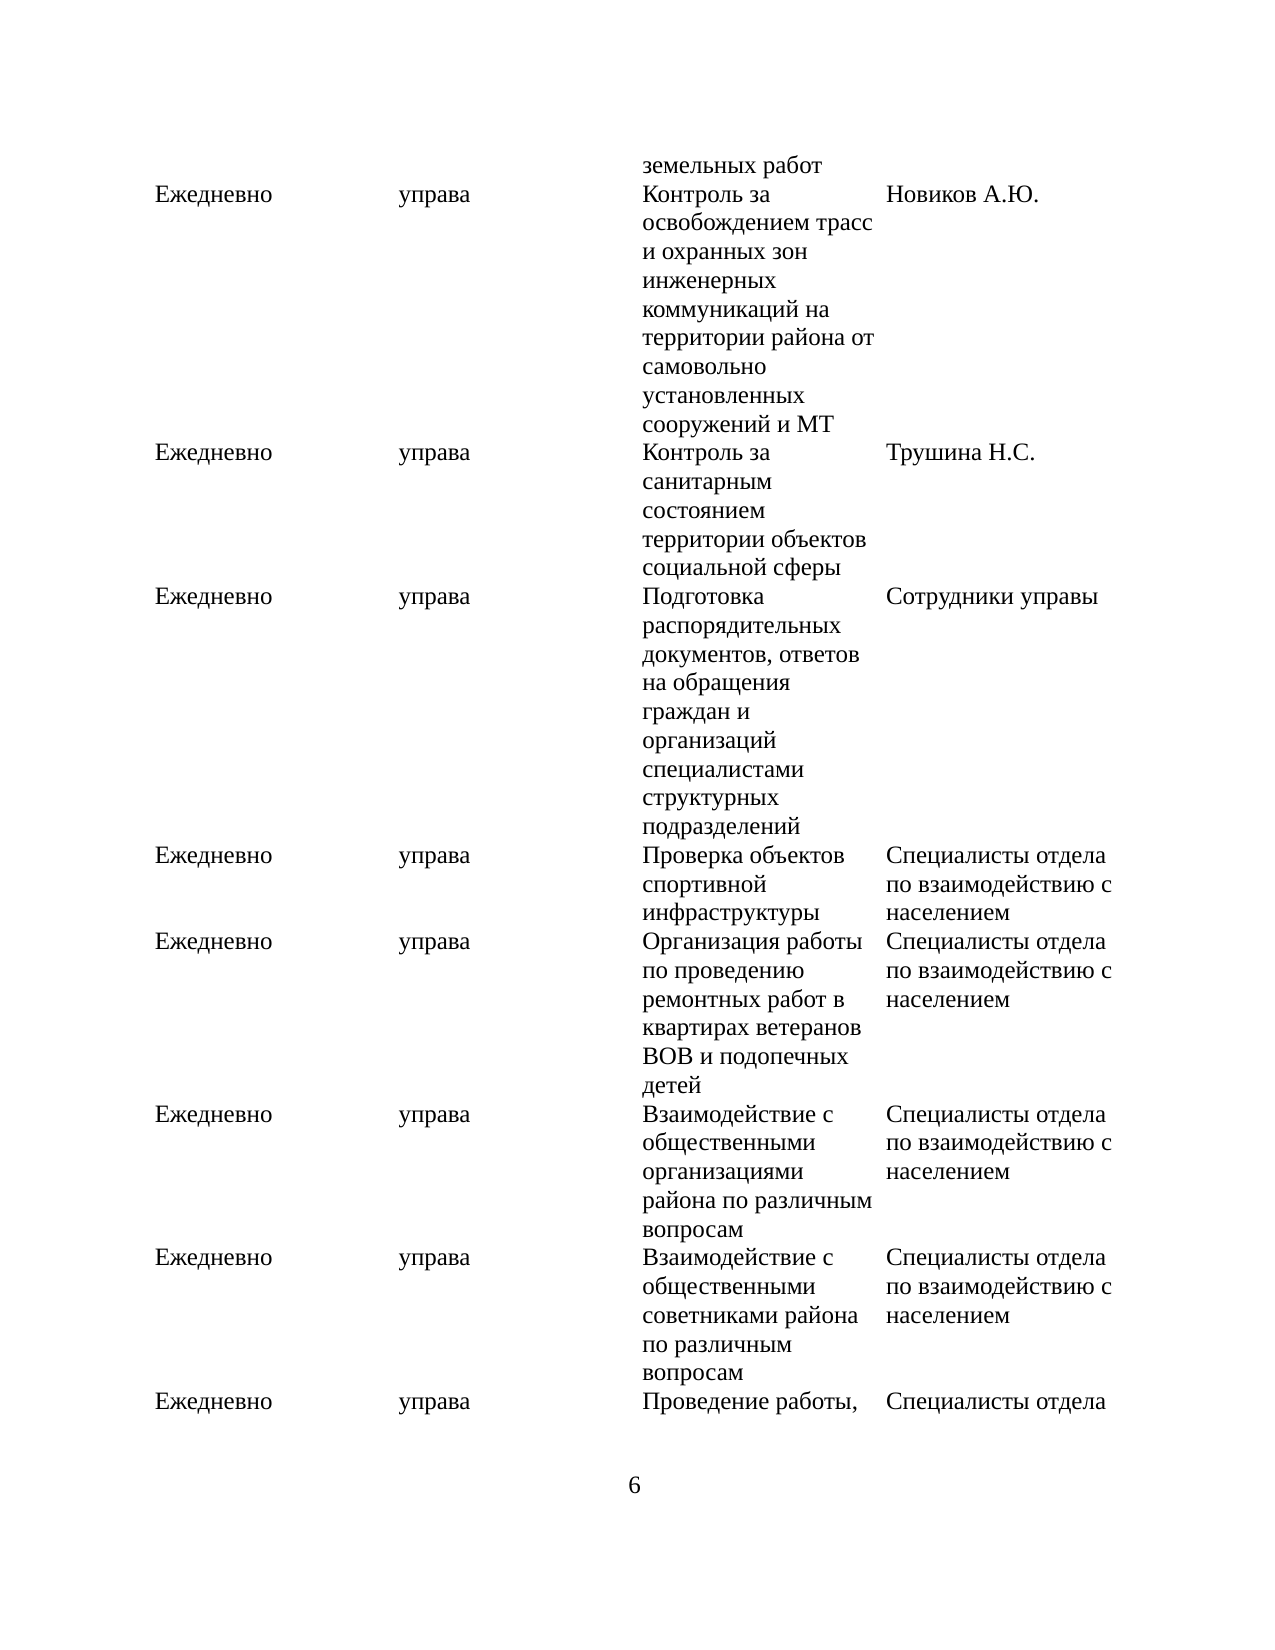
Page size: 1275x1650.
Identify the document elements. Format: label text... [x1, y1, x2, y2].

table_cell управа [394, 438, 637, 581]
table_cell управа [394, 179, 637, 437]
table_cell [394, 150, 637, 179]
table_cell Новиков А.Ю. [881, 179, 1125, 437]
table_cell [881, 150, 1125, 179]
table_cell Специалисты отдела по взаимодействию с населением [881, 840, 1125, 926]
table_cell Проверка объектов спортивной инфраструктуры [638, 840, 881, 926]
table_cell Контроль за освобождением трасс и охранных зон инженерных коммуникаций на территории района от самовольно установленных сооружений и МТ [638, 179, 881, 437]
table_cell Взаимодействие с общественными организациями района по различным вопросам [638, 1099, 881, 1242]
table_cell Ежедневно [150, 1386, 394, 1415]
table_cell Ежедневно [150, 926, 394, 1099]
table_cell Ежедневно [150, 1243, 394, 1386]
table_cell управа [394, 840, 637, 926]
table_cell земельных работ [638, 150, 881, 179]
table_cell управа [394, 1386, 637, 1415]
table_cell Специалисты отдела по взаимодействию с населением [881, 1099, 1125, 1242]
table_cell Специалисты отдела [881, 1386, 1125, 1415]
table_cell Специалисты отдела по взаимодействию с населением [881, 1243, 1125, 1386]
table_cell Ежедневно [150, 581, 394, 840]
table_cell Ежедневно [150, 438, 394, 581]
table_cell Подготовка распорядительных документов, ответов на обращения граждан и организаций специалистами структурных подразделений [638, 581, 881, 840]
table_cell Ежедневно [150, 840, 394, 926]
table_cell Контроль за санитарным состоянием территории объектов социальной сферы [638, 438, 881, 581]
table_cell управа [394, 1243, 637, 1386]
table_cell Трушина Н.С. [881, 438, 1125, 581]
table_cell Проведение работы, [638, 1386, 881, 1415]
table_cell Ежедневно [150, 1099, 394, 1242]
table_cell [150, 150, 394, 179]
table_cell Сотрудники управы [881, 581, 1125, 840]
table_cell Специалисты отдела по взаимодействию с населением [881, 926, 1125, 1099]
table_cell Ежедневно [150, 179, 394, 437]
table_cell Взаимодействие с общественными советниками района по различным вопросам [638, 1243, 881, 1386]
table_cell управа [394, 926, 637, 1099]
table_cell управа [394, 581, 637, 840]
table_cell Организация работы по проведению ремонтных работ в квартирах ветеранов ВОВ и подопечных детей [638, 926, 881, 1099]
table_cell управа [394, 1099, 637, 1242]
